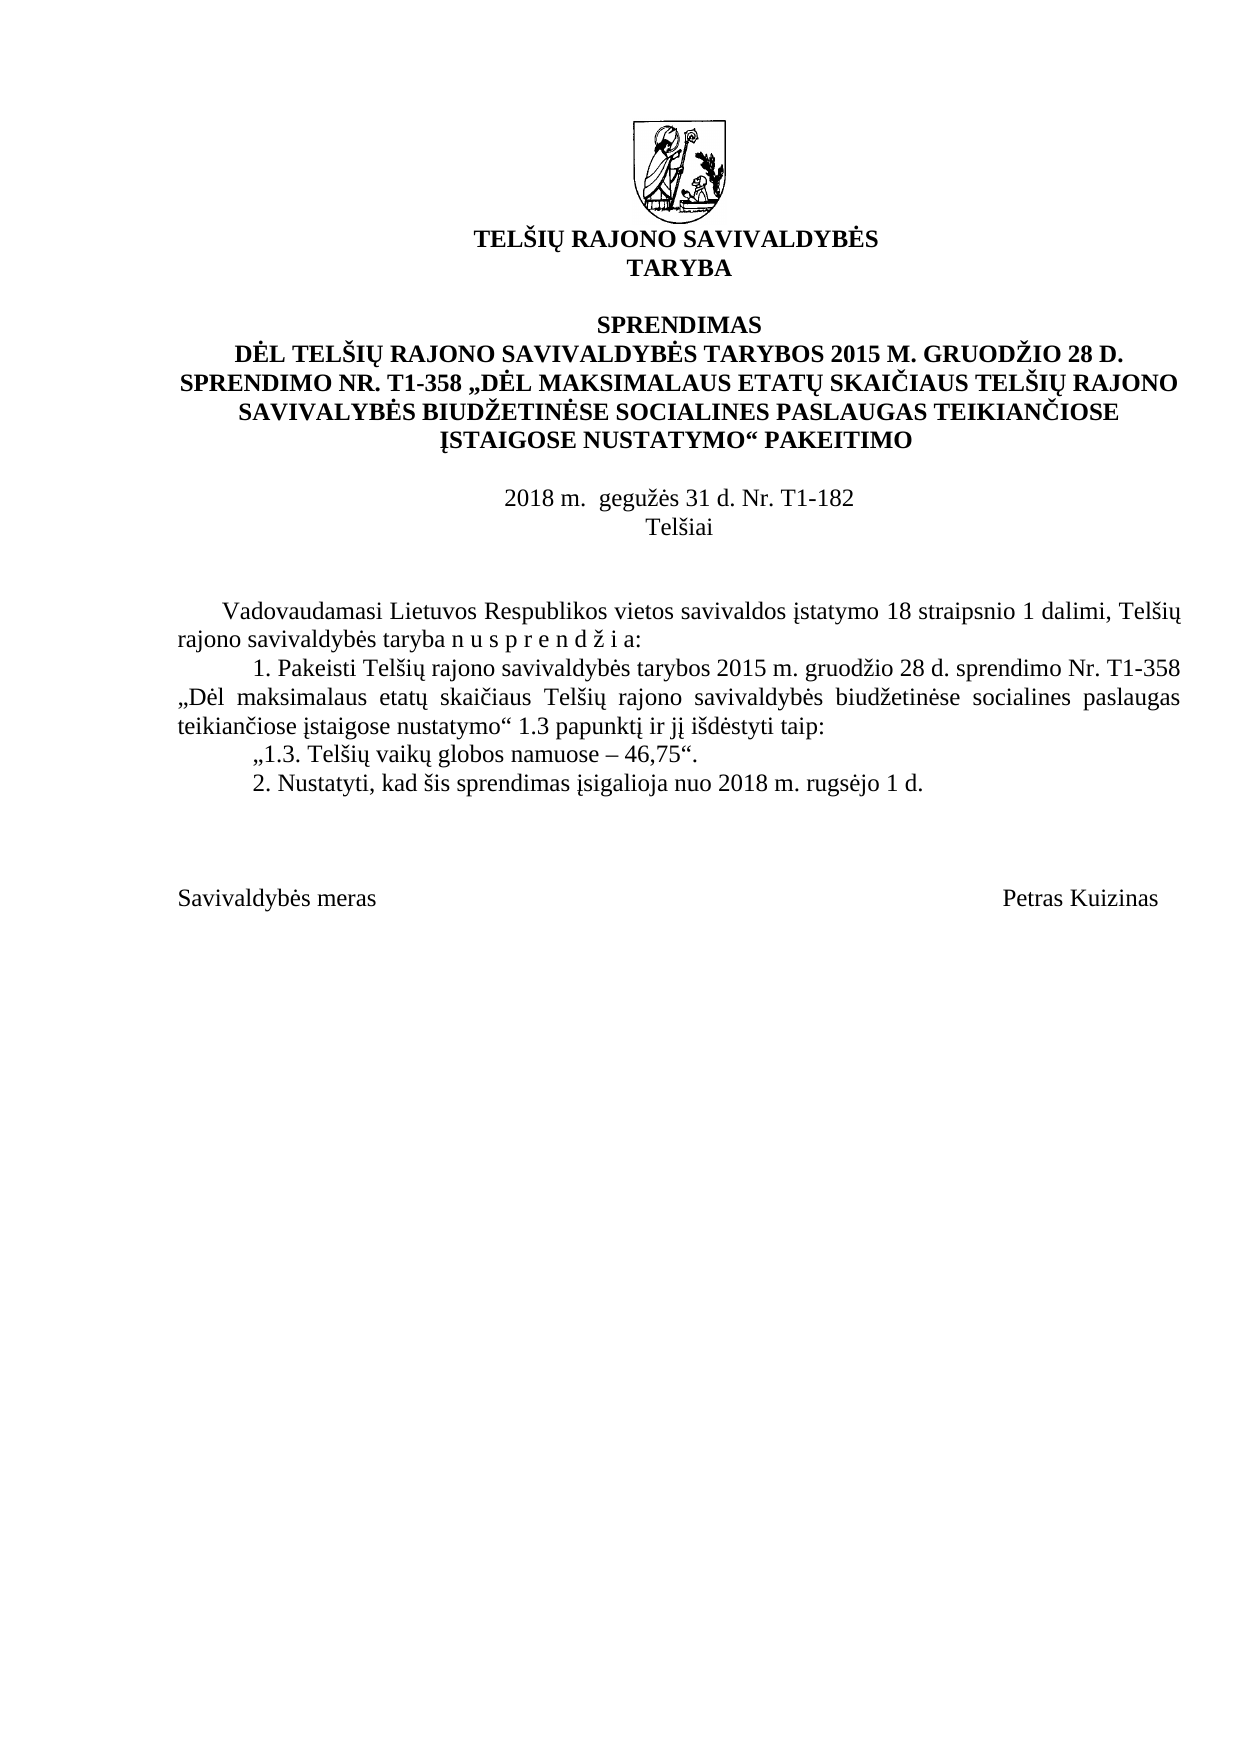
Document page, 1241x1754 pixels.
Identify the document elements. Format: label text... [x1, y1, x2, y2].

text Vadovaudamasi Lietuvos Respublikos vietos savivaldos įstatymo 18 straipsnio 1 dalimi, Telšių rajono savivaldybės taryba n u s p r e n d ž i a: [177, 596, 1181, 653]
text 1. Pakeisti Telšių rajono savivaldybės tarybos 2015 m. gruodžio 28 d. sprendimo Nr. T1-358 „Dėl maksimalaus etatų skaičiaus Telšių rajono savivaldybės biudžetinėse socialines paslaugas teikiančiose įstaigose nustatymo“ 1.3 papunktį ir jį išdėstyti taip: [177, 653, 1181, 739]
text SPRENDIMAS [177, 311, 1181, 339]
text Savivaldybės meras Petras Kuizinas [177, 883, 1181, 912]
text DĖL TELŠIŲ RAJONO SAVIVALDYBĖS TARYBOS 2015 m. gruodžio 28 d. sprendimo nr. t1-358 „dėl maksimalaus etatų skaičiaus telšių rajono savivalybės biudžetinėse socialines paslaugas teikiančiose įstaigose nustatymo“ pakeitimo [177, 339, 1181, 454]
text 2. Nustatyti, kad šis sprendimas įsigalioja nuo 2018 m. rugsėjo 1 d. [177, 768, 1181, 797]
text Telšiai [177, 512, 1181, 541]
text TELŠIŲ RAJONO SAVIVALDYBĖS [177, 224, 1181, 253]
text „1.3. Telšių vaikų globos namuose – 46,75“. [177, 739, 1181, 768]
text TARYBA [177, 253, 1181, 282]
text 2018 m. gegužės 31 d. Nr. T1-182 [177, 483, 1181, 512]
